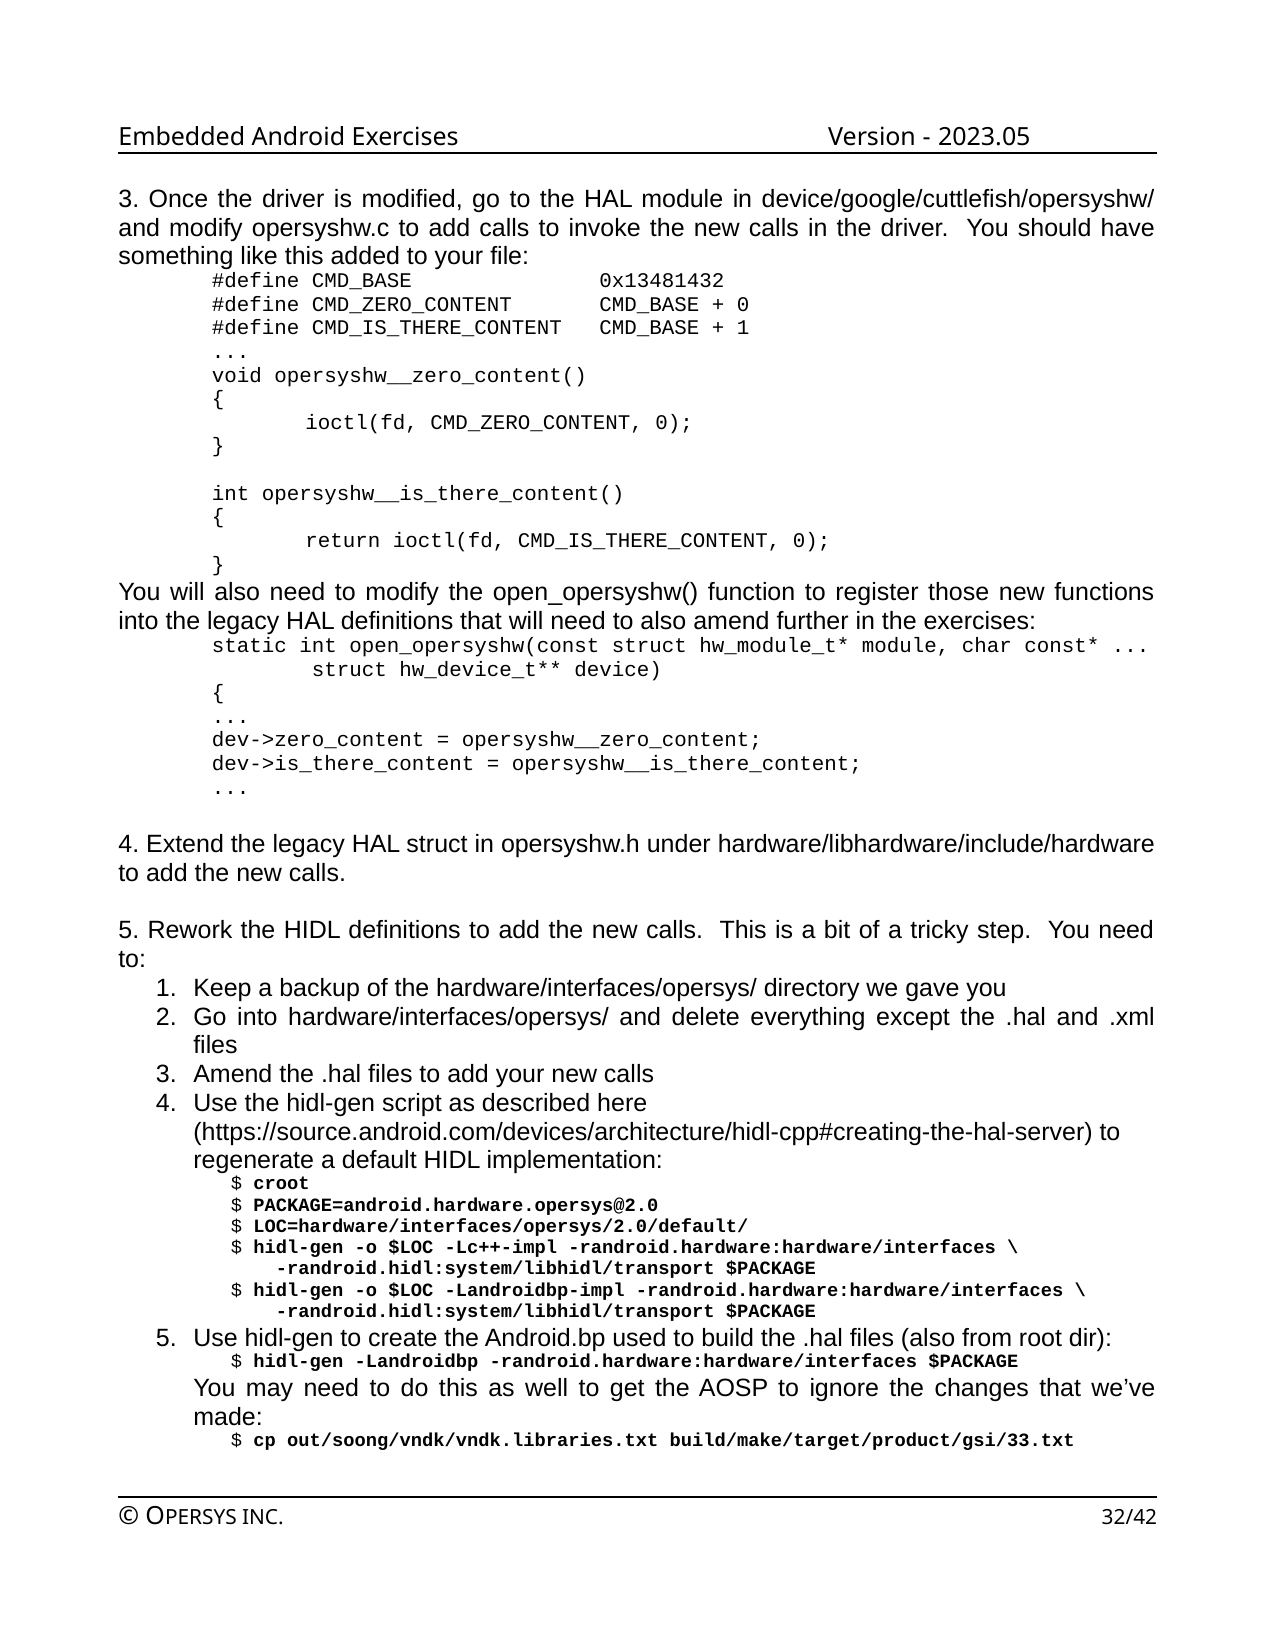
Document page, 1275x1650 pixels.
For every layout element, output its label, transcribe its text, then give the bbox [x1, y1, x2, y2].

text #define CMD_ZERO_CONTENT CMD_BASE + 0 [212, 294, 1157, 317]
text } [212, 436, 1157, 459]
list -randroid.hidl:system/libhidl/transport $PACKAGE [193, 1259, 1157, 1280]
text void opersyshw__zero_content() [212, 364, 1157, 388]
text dev->is_there_content = opersyshw__is_there_content; [212, 753, 1157, 777]
text 4. Extend the legacy HAL struct in opersyshw.h under hardware/libhardware/include/hardware to add the new calls. [118, 829, 1157, 887]
text ioctl(fd, CMD_ZERO_CONTENT, 0); [212, 412, 1157, 436]
list $ hidl-gen -o $LOC -Lc++-impl -randroid.hardware:hardware/interfaces \ [193, 1238, 1157, 1259]
list $ cp out/soong/vndk/vndk.libraries.txt build/make/target/product/gsi/33.txt [193, 1430, 1157, 1452]
text int opersyshw__is_there_content() [212, 483, 1157, 506]
list $ PACKAGE=android.hardware.opersys@2.0 [193, 1195, 1157, 1217]
text 3. Once the driver is modified, go to the HAL module in device/google/cuttlefish/opersyshw/ and modify opersyshw.c to add calls to invoke the new calls in the driver. You should have something like this added to your file: [118, 184, 1157, 270]
text { [212, 506, 1157, 530]
text #define CMD_BASE 0x13481432 [212, 270, 1157, 294]
list $ hidl-gen -Landroidbp -randroid.hardware:hardware/interfaces $PACKAGE [193, 1352, 1157, 1373]
text ... [212, 777, 1157, 800]
text You will also need to modify the open_opersyshw() function to register those new functions into the legacy HAL definitions that will need to also amend further in the exercises: [118, 577, 1157, 635]
list $ LOC=hardware/interfaces/opersys/2.0/default/ [193, 1217, 1157, 1238]
list $ croot [193, 1174, 1157, 1195]
list Go into hardware/interfaces/opersys/ and delete everything except the .hal and .xml files [156, 1002, 1157, 1059]
text { [212, 388, 1157, 412]
text } [212, 554, 1157, 577]
text struct hw_device_t** device) [212, 658, 1157, 682]
text ... [212, 706, 1157, 729]
list Amend the .hal files to add your new calls [156, 1059, 1157, 1088]
list -randroid.hidl:system/libhidl/transport $PACKAGE [193, 1302, 1157, 1323]
text ... [212, 341, 1157, 364]
text dev->zero_content = opersyshw__zero_content; [212, 729, 1157, 753]
text #define CMD_IS_THERE_CONTENT CMD_BASE + 1 [212, 317, 1157, 341]
list $ hidl-gen -o $LOC -Landroidbp-impl -randroid.hardware:hardware/interfaces \ [193, 1280, 1157, 1302]
list Keep a backup of the hardware/interfaces/opersys/ directory we gave you [156, 973, 1157, 1002]
list Use hidl-gen to create the Android.bp used to build the .hal files (also from root dir): [156, 1323, 1157, 1352]
text 5. Rework the HIDL definitions to add the new calls. This is a bit of a tricky step. You need to: [118, 915, 1157, 973]
list Use the hidl-gen script as described here (https://source.android.com/devices/architecture/hidl-cpp#creating-the-hal-server) to regenerate a default HIDL implementation: [156, 1088, 1157, 1174]
text { [212, 682, 1157, 706]
text static int open_opersyshw(const struct hw_module_t* module, char const* ... [212, 635, 1157, 658]
list You may need to do this as well to get the AOSP to ignore the changes that we’ve made: [156, 1373, 1157, 1430]
text return ioctl(fd, CMD_IS_THERE_CONTENT, 0); [212, 530, 1157, 554]
